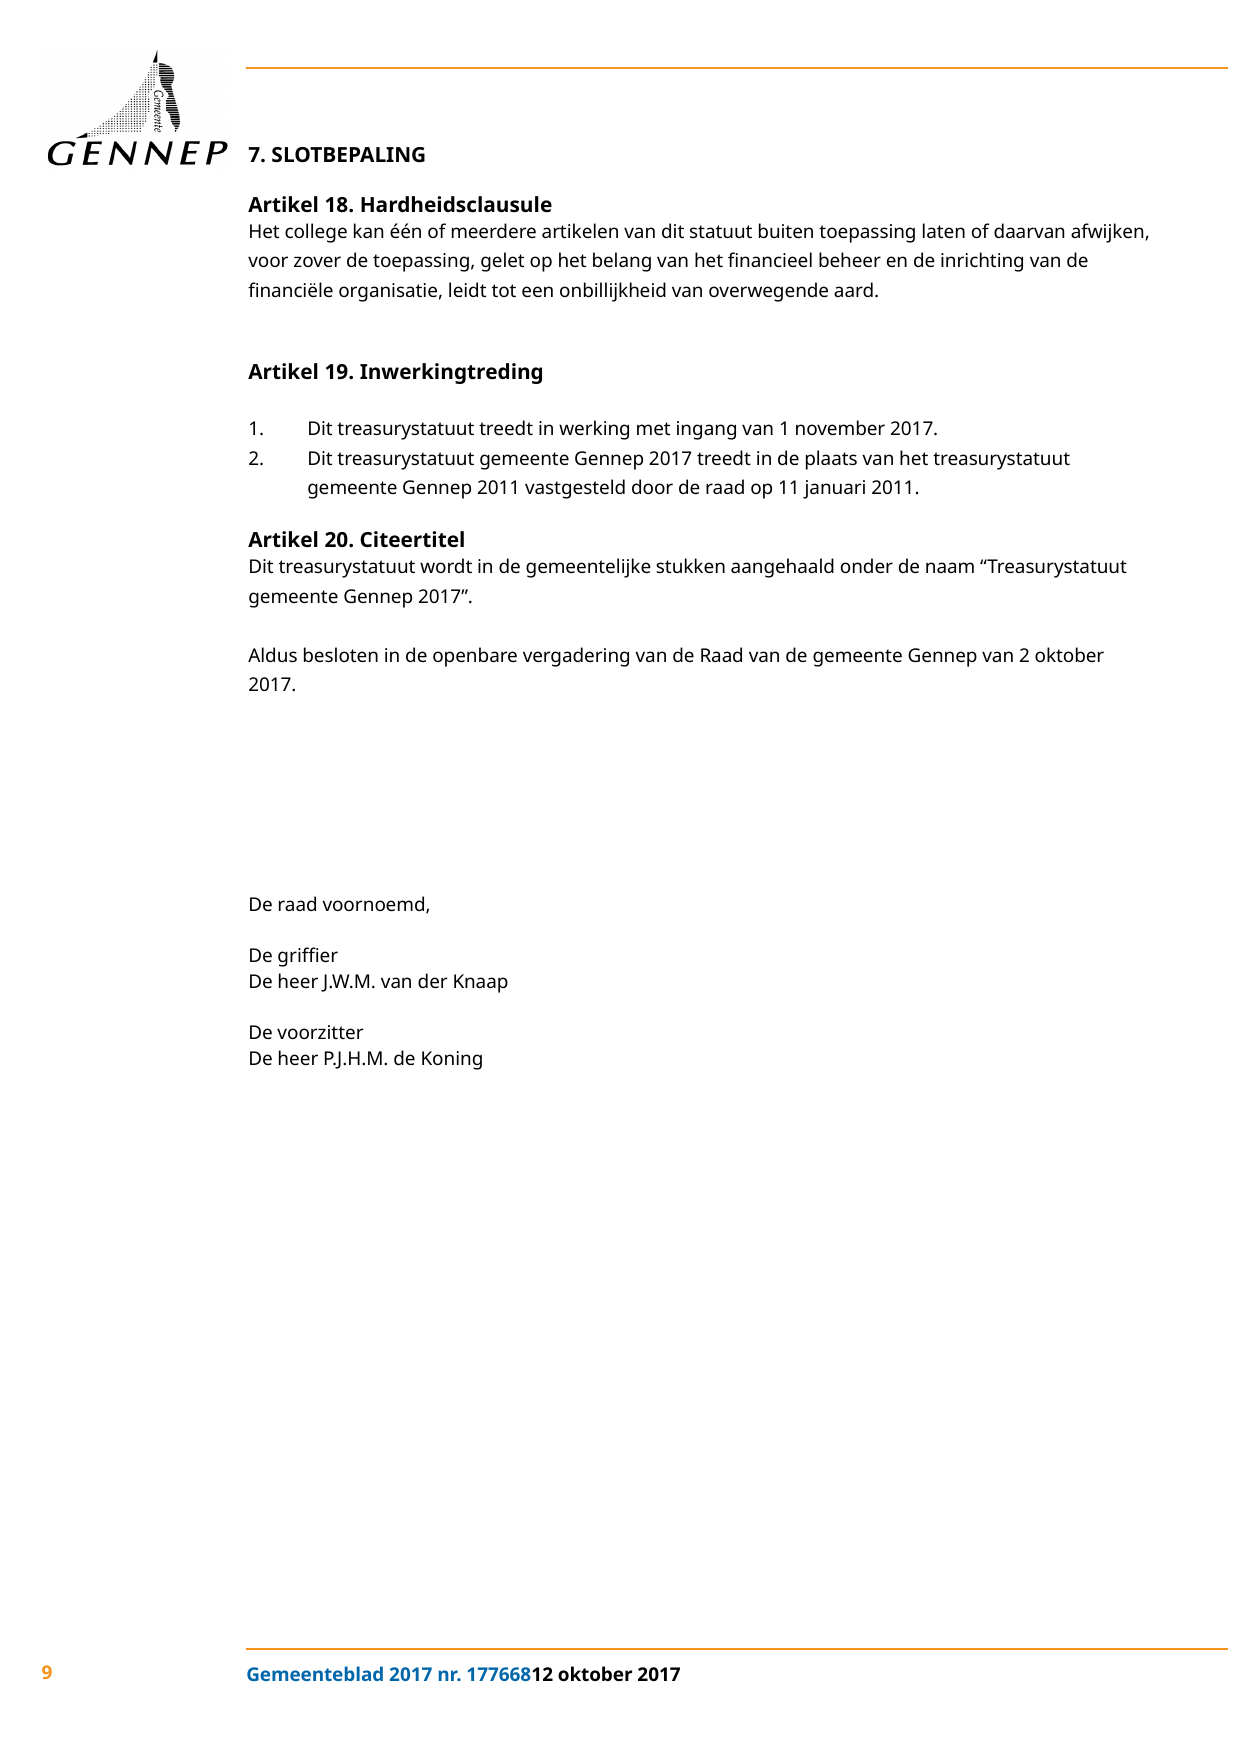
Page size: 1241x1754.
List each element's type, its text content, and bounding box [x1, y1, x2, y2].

text De voorzitter [248, 1019, 1152, 1045]
text Aldus besloten in de openbare vergadering van de Raad van de gemeente Gennep van 2 oktober 2017. [248, 642, 1152, 697]
text De heer J.W.M. van der Knaap [248, 968, 1152, 994]
list Dit treasurystatuut gemeente Gennep 2017 treedt in de plaats van het treasurystatuut gemeente Gennep 2011 vastgesteld door de raad op 11 januari 2011. [248, 445, 1152, 500]
text Dit treasurystatuut wordt in de gemeentelijke stukken aangehaald onder de naam “Treasurystatuut gemeente Gennep 2017”. [248, 553, 1152, 609]
text Artikel 19. Inwerkingtreding [248, 357, 1152, 386]
text Het college kan één of meerdere artikelen van dit statuut buiten toepassing laten of daarvan afwijken, voor zover de toepassing, gelet op het belang van het financieel beheer en de inrichting van de financiële organisatie, leidt tot een onbillijkheid van overwegende aard. [248, 218, 1152, 303]
list Dit treasurystatuut treedt in werking met ingang van 1 november 2017. [248, 415, 1152, 441]
text De raad voornoemd, [248, 891, 1152, 917]
text Artikel 20. Citeertitel [248, 525, 1152, 553]
text De griffier [248, 942, 1152, 968]
text De heer P.J.H.M. de Koning [248, 1045, 1152, 1071]
text 7. SLOTBEPALING [248, 140, 1152, 169]
picture [41, 47, 231, 172]
text Artikel 18. Hardheidsclausule [248, 190, 1152, 218]
